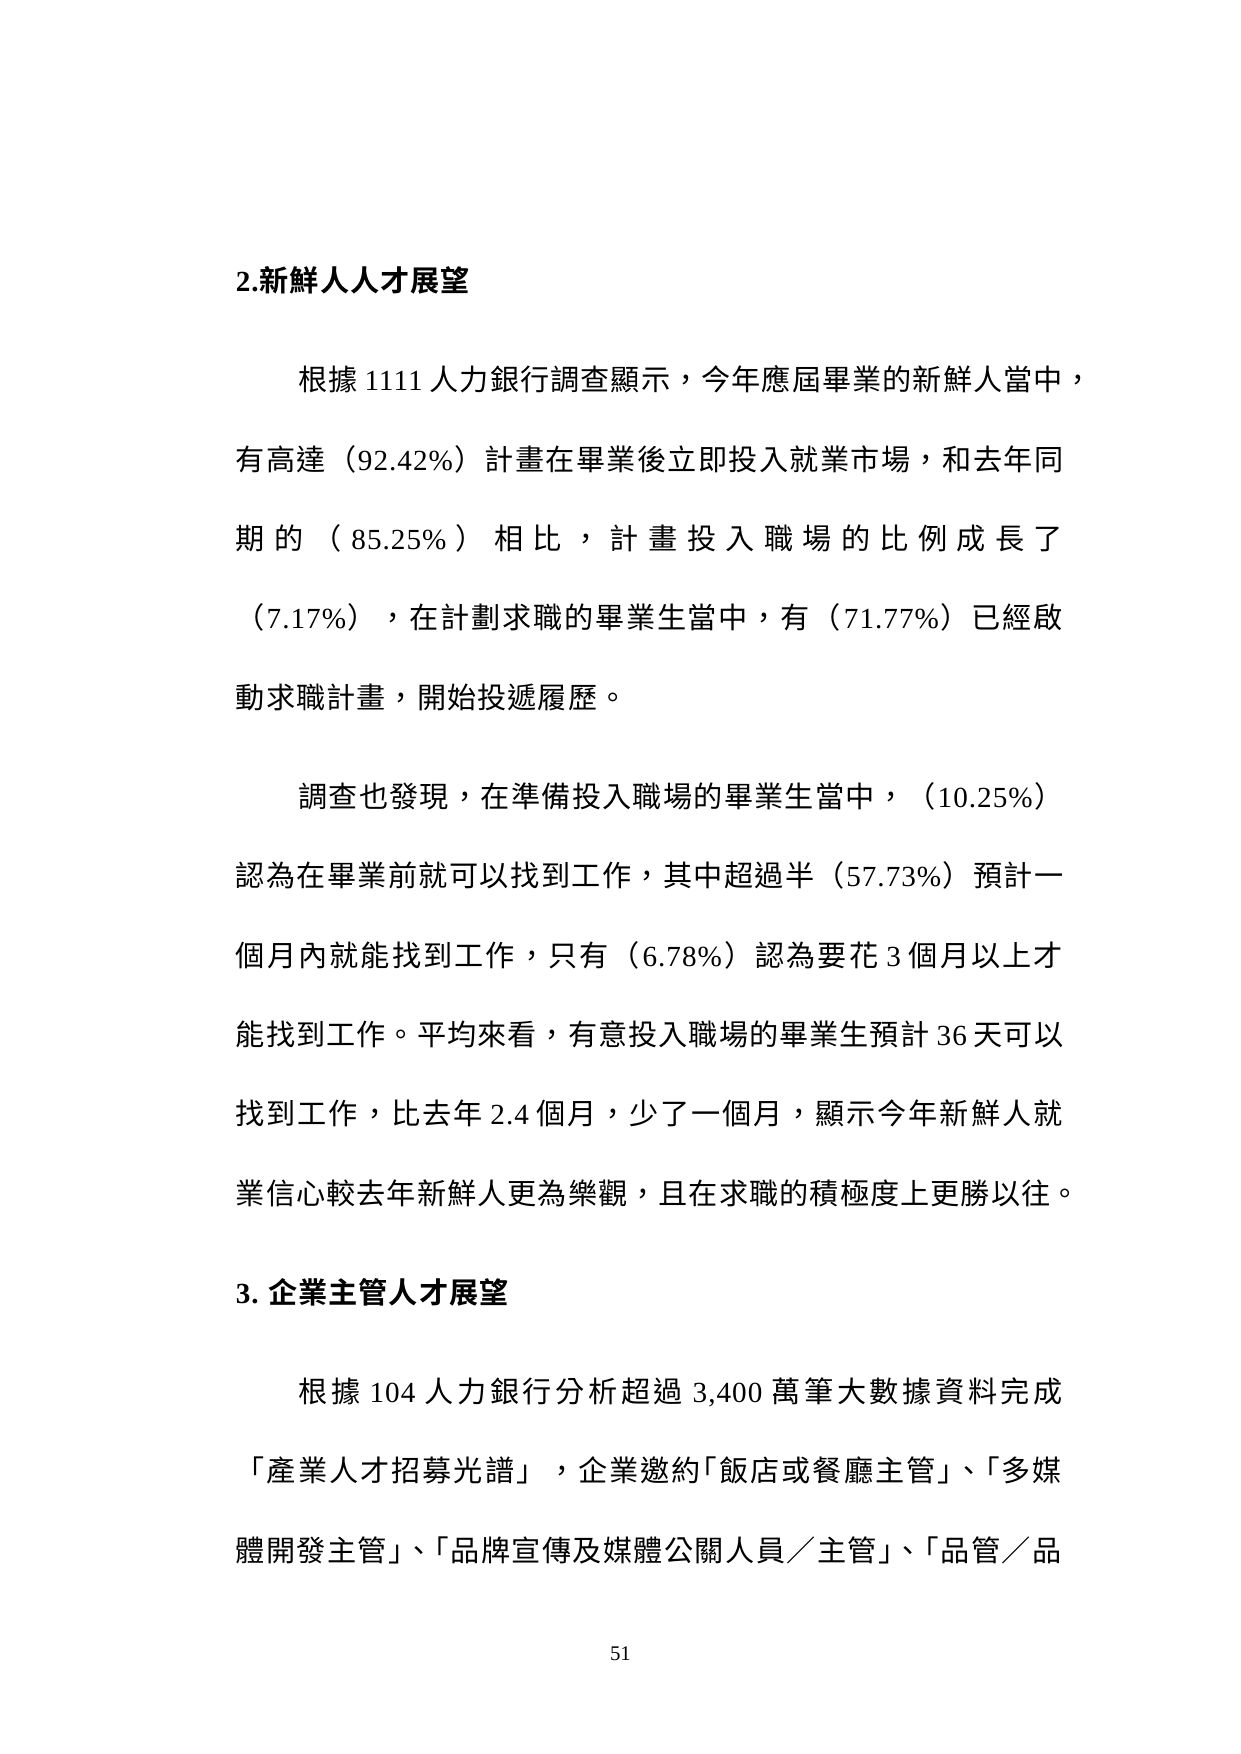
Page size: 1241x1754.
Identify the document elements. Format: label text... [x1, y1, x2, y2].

subtitle 3. 企業主管人才展望 [236, 1244, 1063, 1323]
subtitle 2.新鮮人人才展望 [236, 232, 1063, 311]
text 調查也發現，在準備投入職場的畢業生當中，（10.25%）認為在畢業前就可以找到工作，其中超過半（57.73%）預計一個月內就能找到工作，只有（6.78%）認為要花3個月以上才能找到工作。平均來看，有意投入職場的畢業生預計36天可以找到工作，比去年2.4個月，少了一個月，顯示今年新鮮人就業信心較去年新鮮人更為樂觀，且在求職的積極度上更勝以往。 [236, 748, 1063, 1224]
text 根據104人力銀行分析超過3,400萬筆大數據資料完成「產業人才招募光譜」，企業邀約｢飯店或餐廳主管｣、｢多媒體開發主管｣、｢品牌宣傳及媒體公關人員／主管｣、｢品管∕品 [236, 1343, 1063, 1581]
text 根據1111人力銀行調查顯示，今年應屆畢業的新鮮人當中，有高達（92.42%）計畫在畢業後立即投入就業市場，和去年同期的（85.25%）相比，計畫投入職場的比例成長了（7.17%），在計劃求職的畢業生當中，有（71.77%）已經啟動求職計畫，開始投遞履歷。 [236, 331, 1063, 728]
